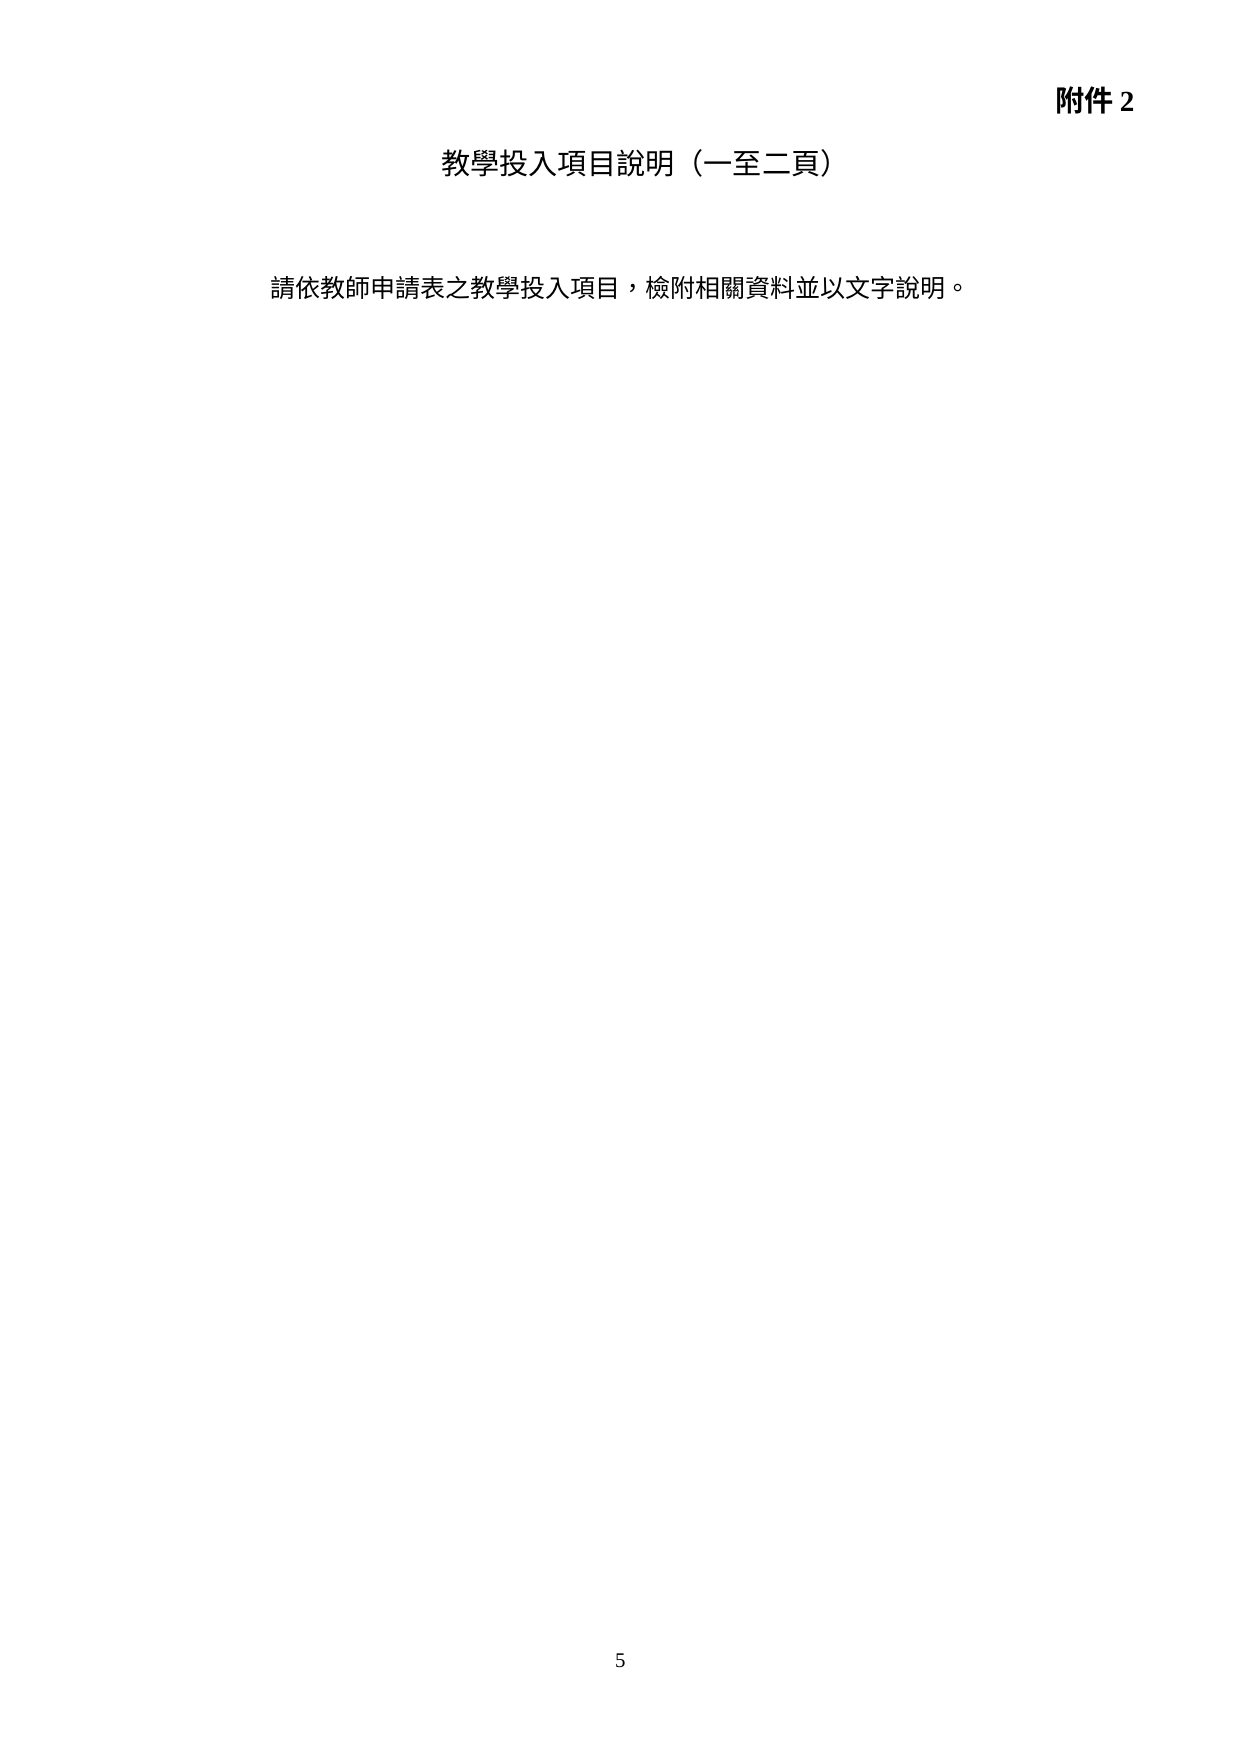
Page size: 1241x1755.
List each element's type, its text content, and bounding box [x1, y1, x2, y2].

text 教學投入項目說明（一至二頁） [156, 120, 1134, 182]
text 附件2 [106, 57, 1134, 120]
table_header 請依教師申請表之教學投入項目，檢附相關資料並以文字說明。 [86, 183, 1154, 1620]
